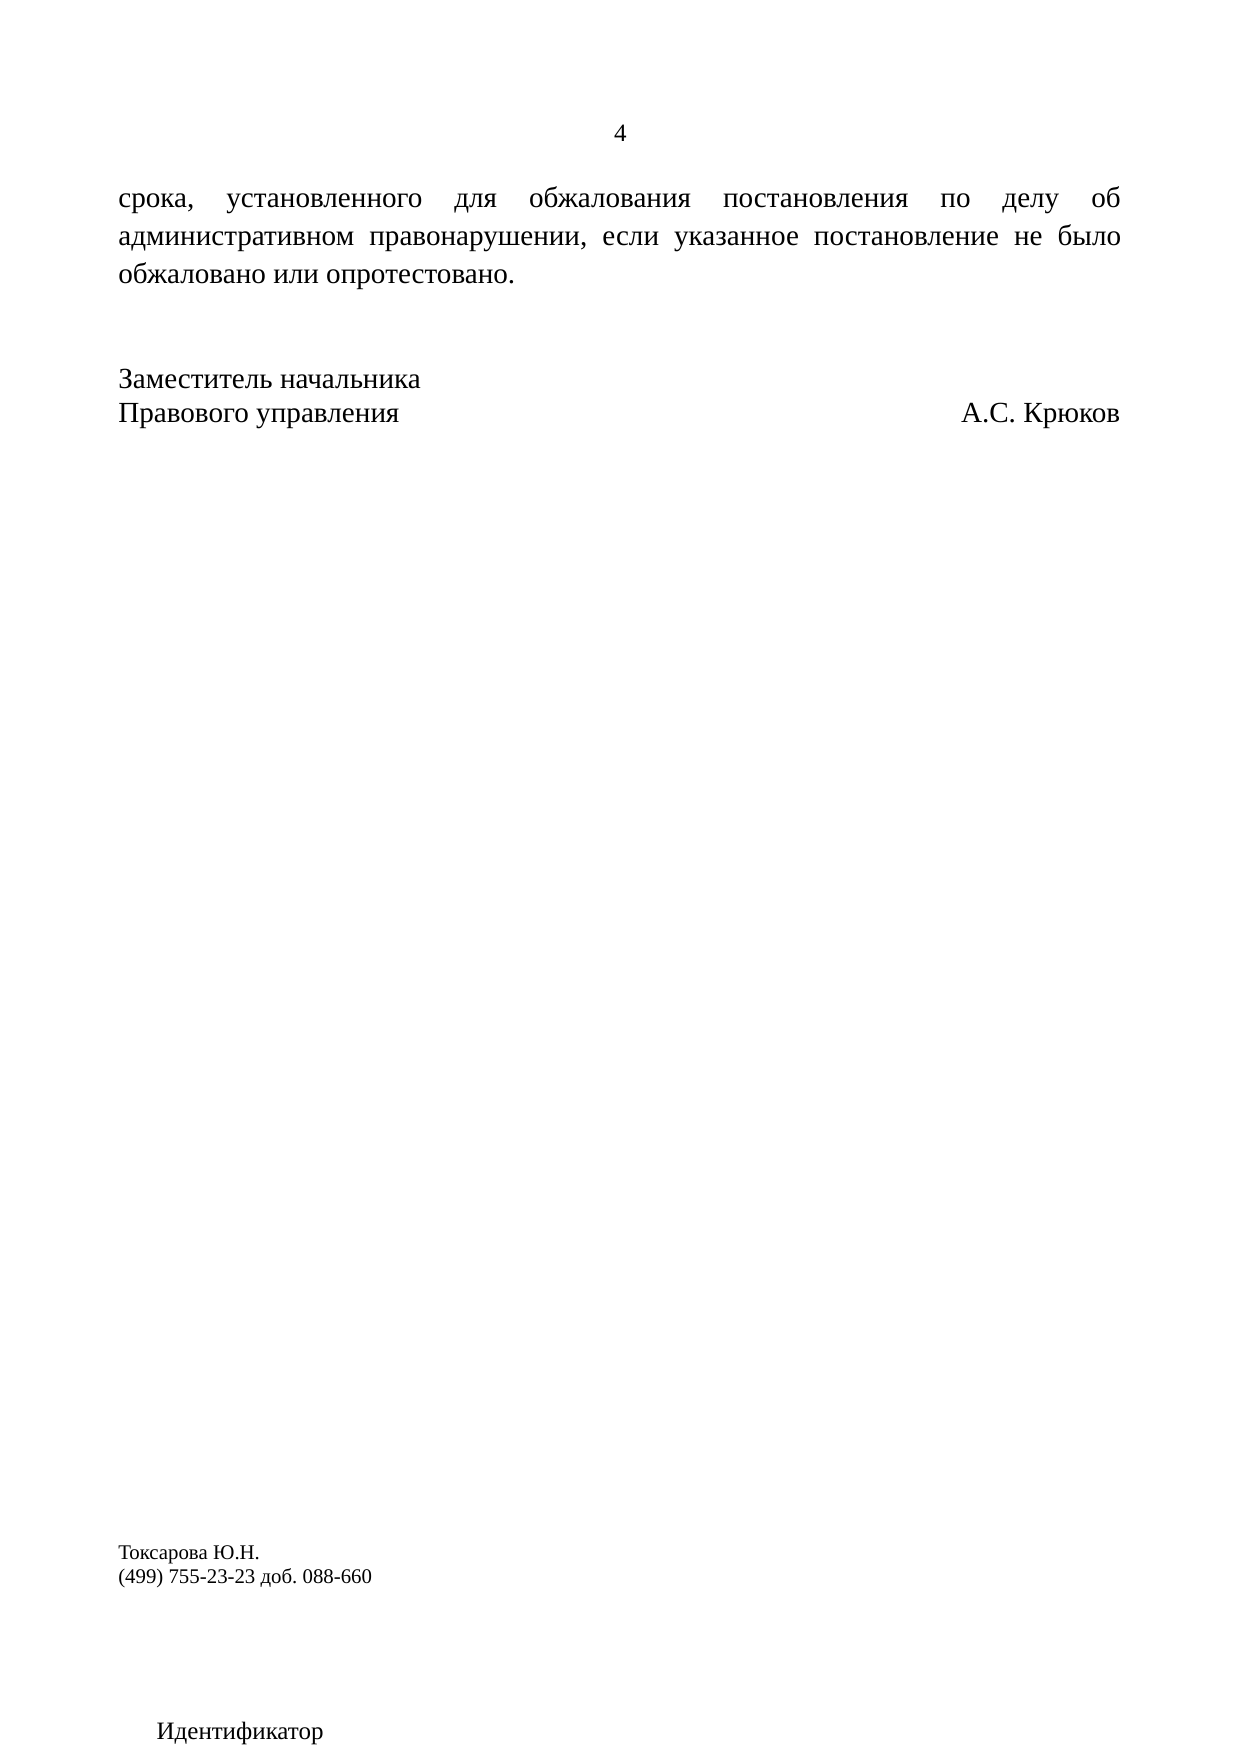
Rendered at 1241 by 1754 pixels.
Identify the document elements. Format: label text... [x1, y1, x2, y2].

text Правового управления А.С. Крюков [118, 395, 1122, 428]
text Токсарова Ю.Н. [118, 1540, 1122, 1564]
text срока, установленного для обжалования постановления по делу об административном правонарушении, если указанное постановление не было обжаловано или опротестовано. [118, 176, 1122, 290]
text (499) 755-23-23 доб. 088-660 [118, 1564, 1122, 1588]
text Заместитель начальника [118, 361, 1122, 395]
